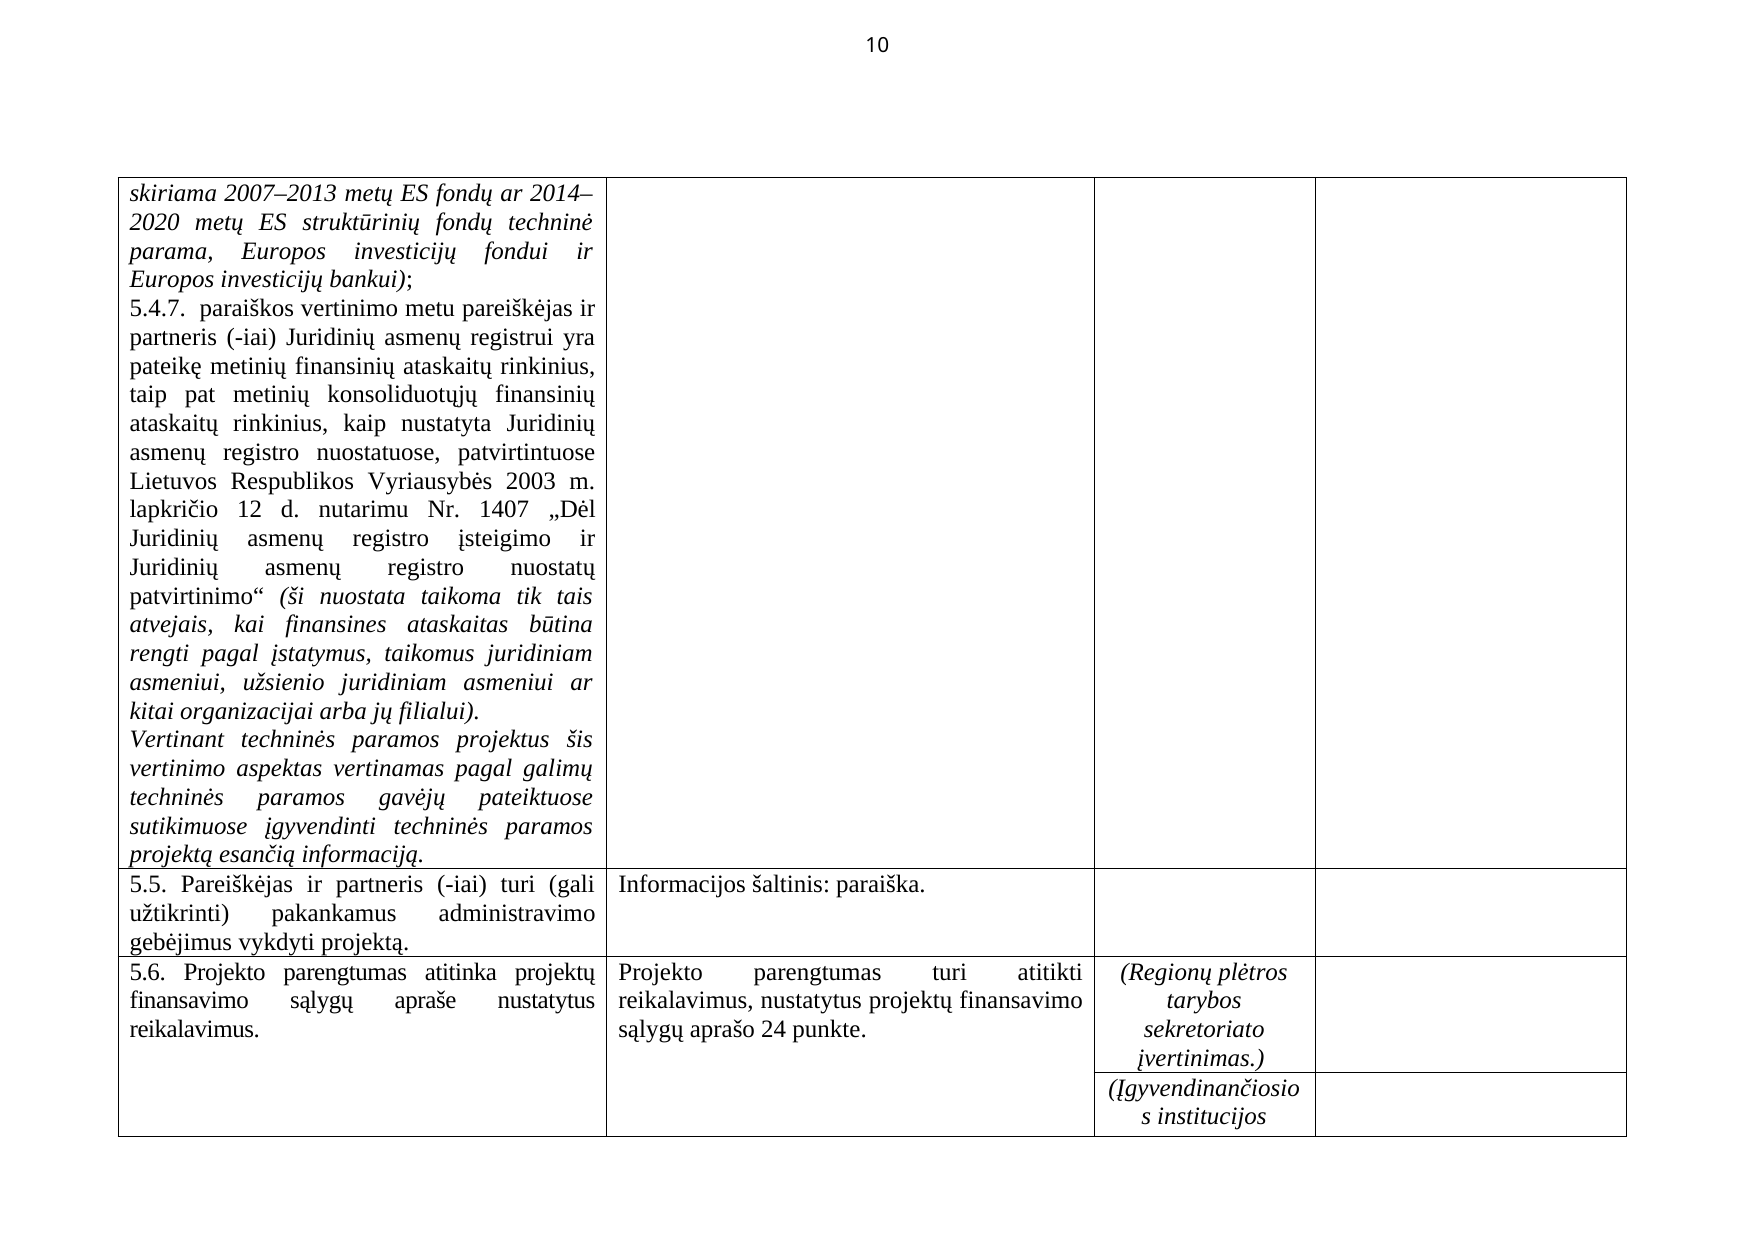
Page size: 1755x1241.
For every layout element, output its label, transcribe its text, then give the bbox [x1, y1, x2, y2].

table_cell [1095, 869, 1315, 956]
table_cell [1316, 869, 1626, 956]
table_cell skiriama 2007–2013 metų ES fondų ar 2014–2020 metų ES struktūrinių fondų techninė parama, Europos investicijų fondui ir Europos investicijų bankui); 5.4.7. paraiškos vertinimo metu pareiškėjas ir partneris (-iai) Juridinių asmenų registrui yra pateikę metinių finansinių ataskaitų rinkinius, taip pat metinių konsoliduotųjų finansinių ataskaitų rinkinius, kaip nustatyta Juridinių asmenų registro nuostatuose, patvirtintuose Lietuvos Respublikos Vyriausybės 2003 m. lapkričio 12 d. nutarimu Nr. 1407 „Dėl Juridinių asmenų registro įsteigimo ir Juridinių asmenų registro nuostatų patvirtinimo“ (ši nuostata taikoma tik tais atvejais, kai finansines ataskaitas būtina rengti pagal įstatymus, taikomus juridiniam asmeniui, užsienio juridiniam asmeniui ar kitai organizacijai arba jų filialui). Vertinant techninės paramos projektus šis vertinimo aspektas vertinamas pagal galimų techninės paramos gavėjų pateiktuose sutikimuose įgyvendinti techninės paramos projektą esančią informaciją. [119, 178, 606, 868]
table_cell Informacijos šaltinis: paraiška. [607, 869, 1094, 956]
table_cell 5.5. Pareiškėjas ir partneris (-iai) turi (gali užtikrinti) pakankamus administravimo gebėjimus vykdyti projektą. [119, 869, 606, 956]
table_cell [1316, 957, 1626, 1072]
table_cell Projekto parengtumas turi atitikti reikalavimus, nustatytus projektų finansavimo sąlygų aprašo 24 punkte. [607, 957, 1094, 1136]
table_cell [1095, 178, 1315, 868]
table_cell [607, 178, 1094, 868]
table_cell [1316, 178, 1626, 868]
table_cell 5.6. Projekto parengtumas atitinka projektų finansavimo sąlygų apraše nustatytus reikalavimus. [119, 957, 606, 1136]
table_cell (Regionų plėtros tarybos sekretoriato įvertinimas.) [1095, 957, 1315, 1072]
table_cell (Įgyvendinančiosios institucijos [1095, 1073, 1315, 1136]
table_cell [1316, 1073, 1626, 1136]
